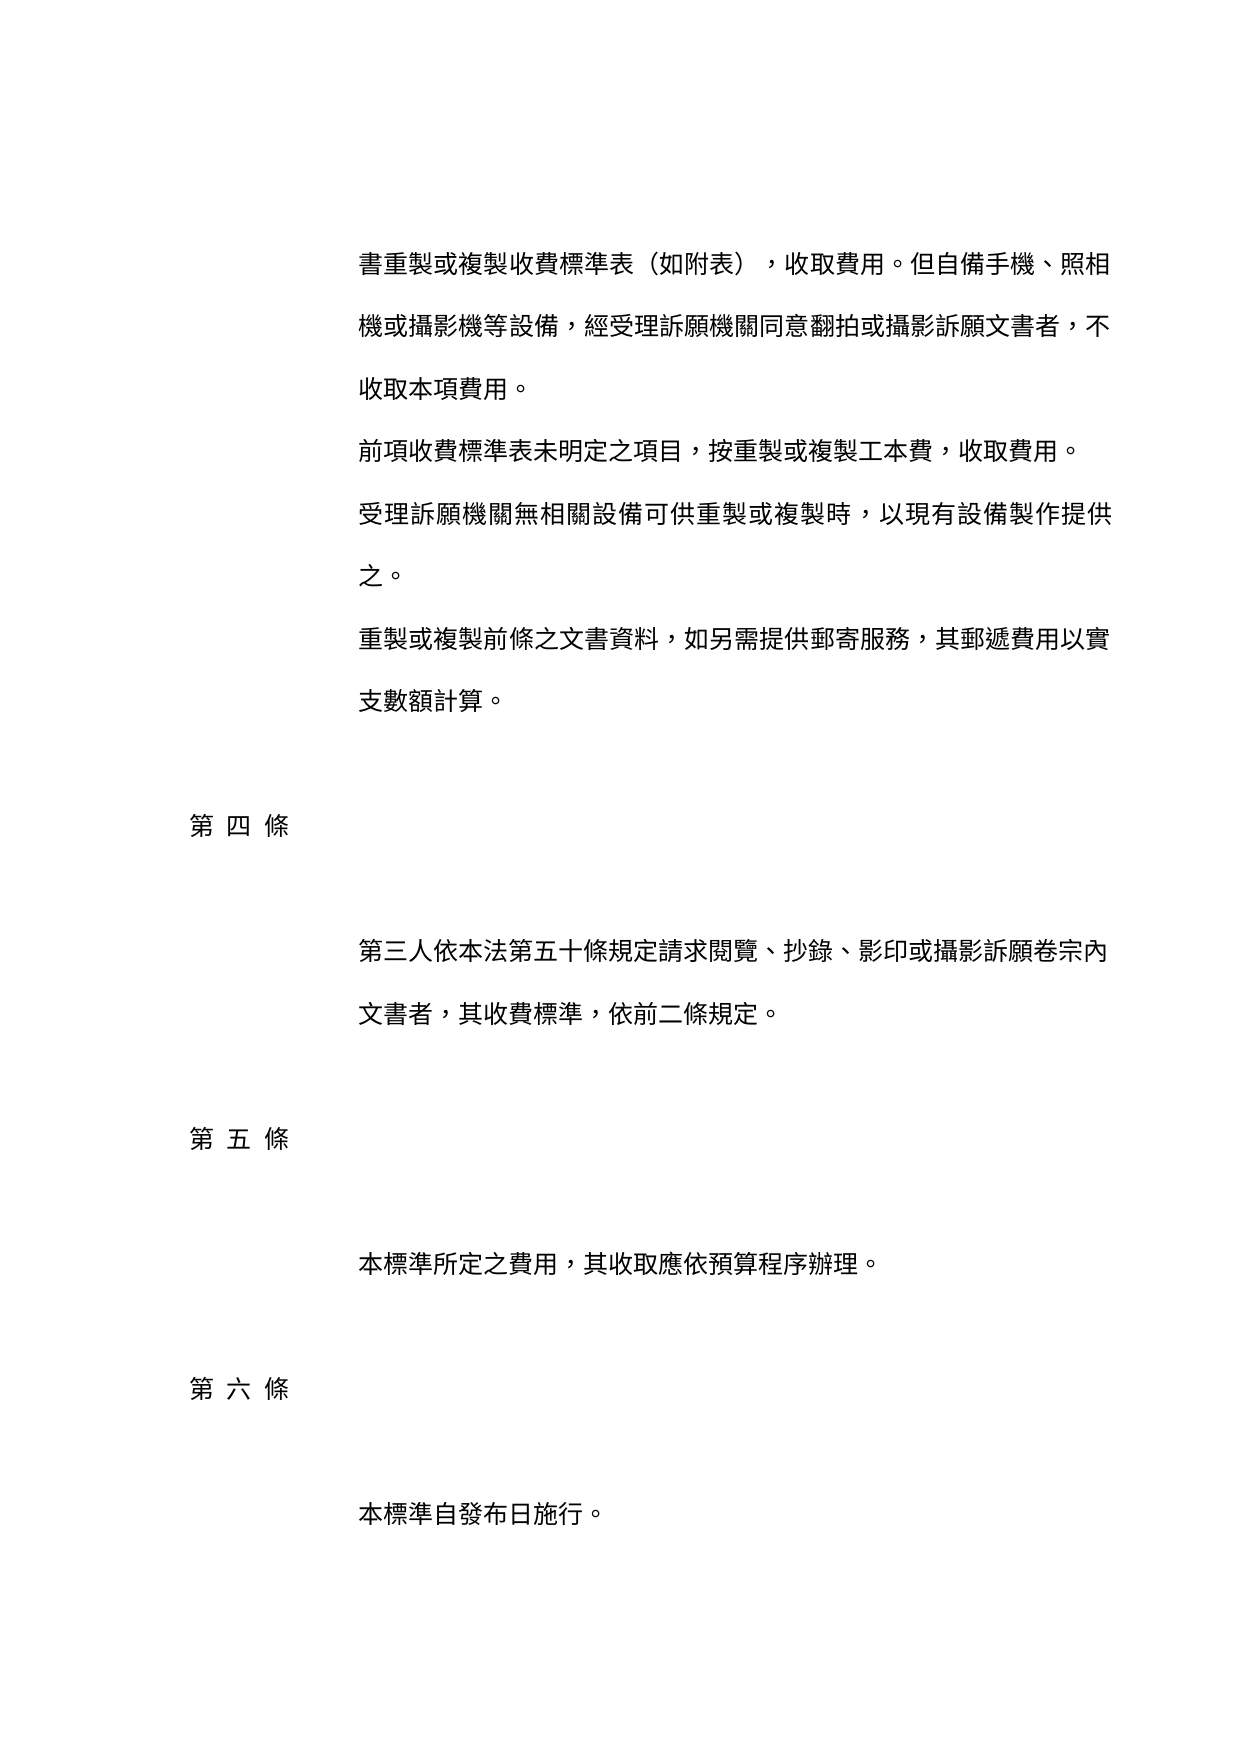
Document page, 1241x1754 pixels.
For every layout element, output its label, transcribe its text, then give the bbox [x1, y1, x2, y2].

table_cell [357, 1285, 1116, 1410]
table_cell 書重製或複製收費標準表（如附表），收取費用。但自備手機、照相機或攝影機等設備，經受理訴願機關同意翻拍或攝影訴願文書者，不收取本項費用。 前項收費標準表未明定之項目，按重製或複製工本費，收取費用。 受理訴願機關無相關設備可供重製或複製時，以現有設備製作提供之。 重製或複製前條之文書資料，如另需提供郵寄服務，其郵遞費用以實支數額計算。 [357, 158, 1116, 722]
table_cell [352, 1285, 357, 1410]
table_cell [352, 1410, 357, 1535]
table_cell 本標準所定之費用，其收取應依預算程序辦理。 [357, 1160, 1116, 1285]
table_cell [352, 722, 1053, 847]
table_cell [1053, 722, 1116, 847]
table_cell [188, 1410, 352, 1535]
table_cell 第 四 條 [188, 722, 352, 847]
table_cell 第 六 條 [188, 1285, 352, 1410]
table_cell [352, 158, 357, 722]
table_cell [188, 1160, 352, 1285]
table_cell [188, 847, 352, 1035]
table_cell [352, 847, 357, 1035]
table_cell [1053, 1035, 1116, 1160]
table_cell [352, 1035, 1053, 1160]
table_cell 本標準自發布日施行。 [357, 1410, 1116, 1535]
table_cell [188, 158, 352, 722]
table_cell 第三人依本法第五十條規定請求閱覽、抄錄、影印或攝影訴願卷宗內文書者，其收費標準，依前二條規定。 [357, 847, 1116, 1035]
table_cell 第 五 條 [188, 1035, 352, 1160]
table_cell [352, 1160, 357, 1285]
